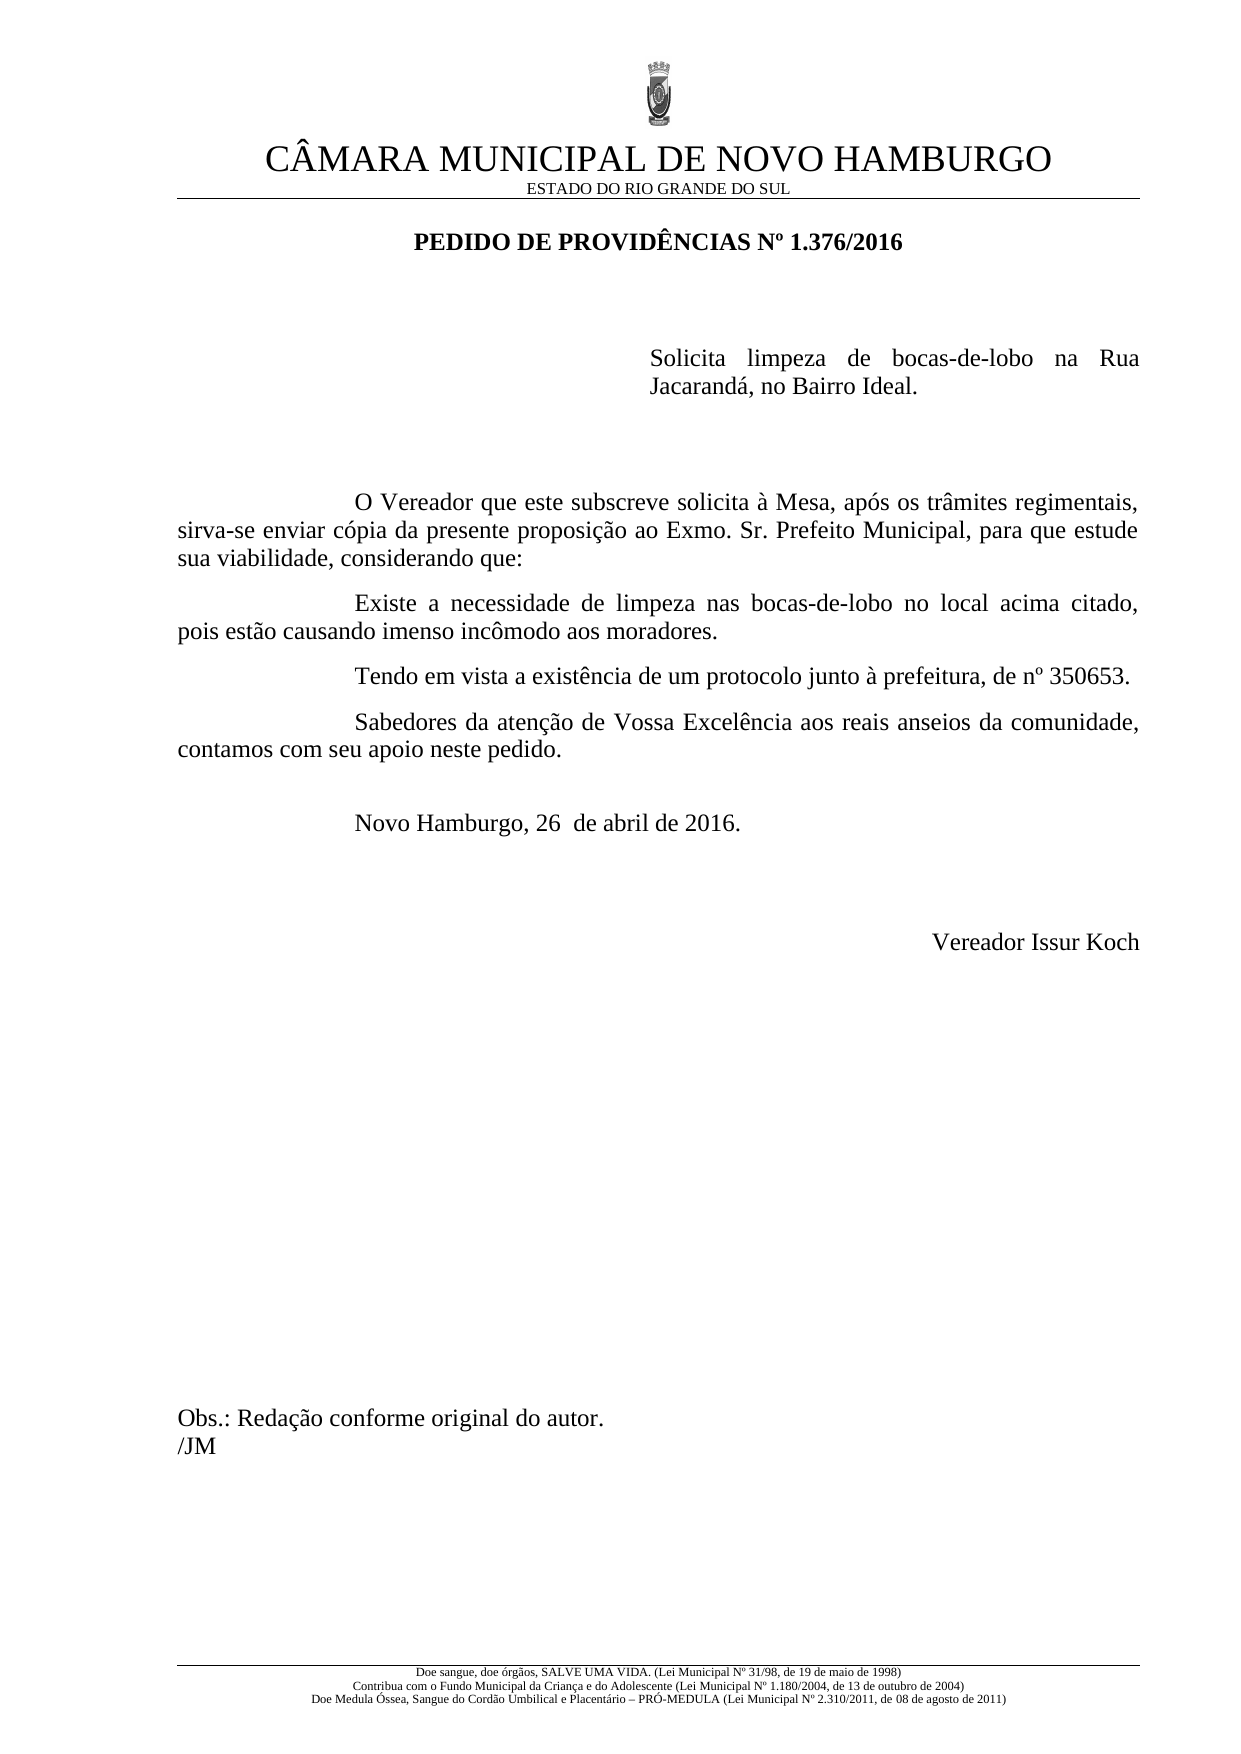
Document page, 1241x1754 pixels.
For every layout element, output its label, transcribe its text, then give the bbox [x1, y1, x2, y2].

text Solicita limpeza de bocas-de-lobo na Rua Jacarandá, no Bairro Ideal. [649, 344, 1140, 400]
text O Vereador que este subscreve solicita à Mesa, após os trâmites regimentais, sirva-se enviar cópia da presente proposição ao Exmo. Sr. Prefeito Municipal, para que estude sua viabilidade, considerando que: [177, 488, 1140, 572]
text /JM [177, 1432, 1140, 1460]
text Existe a necessidade de limpeza nas bocas-de-lobo no local acima citado, pois estão causando imenso incômodo aos moradores. [177, 589, 1140, 645]
text Novo Hamburgo, 26 de abril de 2016. [177, 809, 1140, 837]
text PEDIDO DE PROVIDÊNCIAS Nº 1.376/2016 [177, 228, 1140, 256]
text Tendo em vista a existência de um protocolo junto à prefeitura, de nº 350653. [177, 662, 1140, 690]
text Sabedores da atenção de Vossa Excelência aos reais anseios da comunidade, contamos com seu apoio neste pedido. [177, 708, 1140, 763]
text Vereador Issur Koch [177, 928, 1140, 955]
text Obs.: Redação conforme original do autor. [177, 1404, 1140, 1432]
